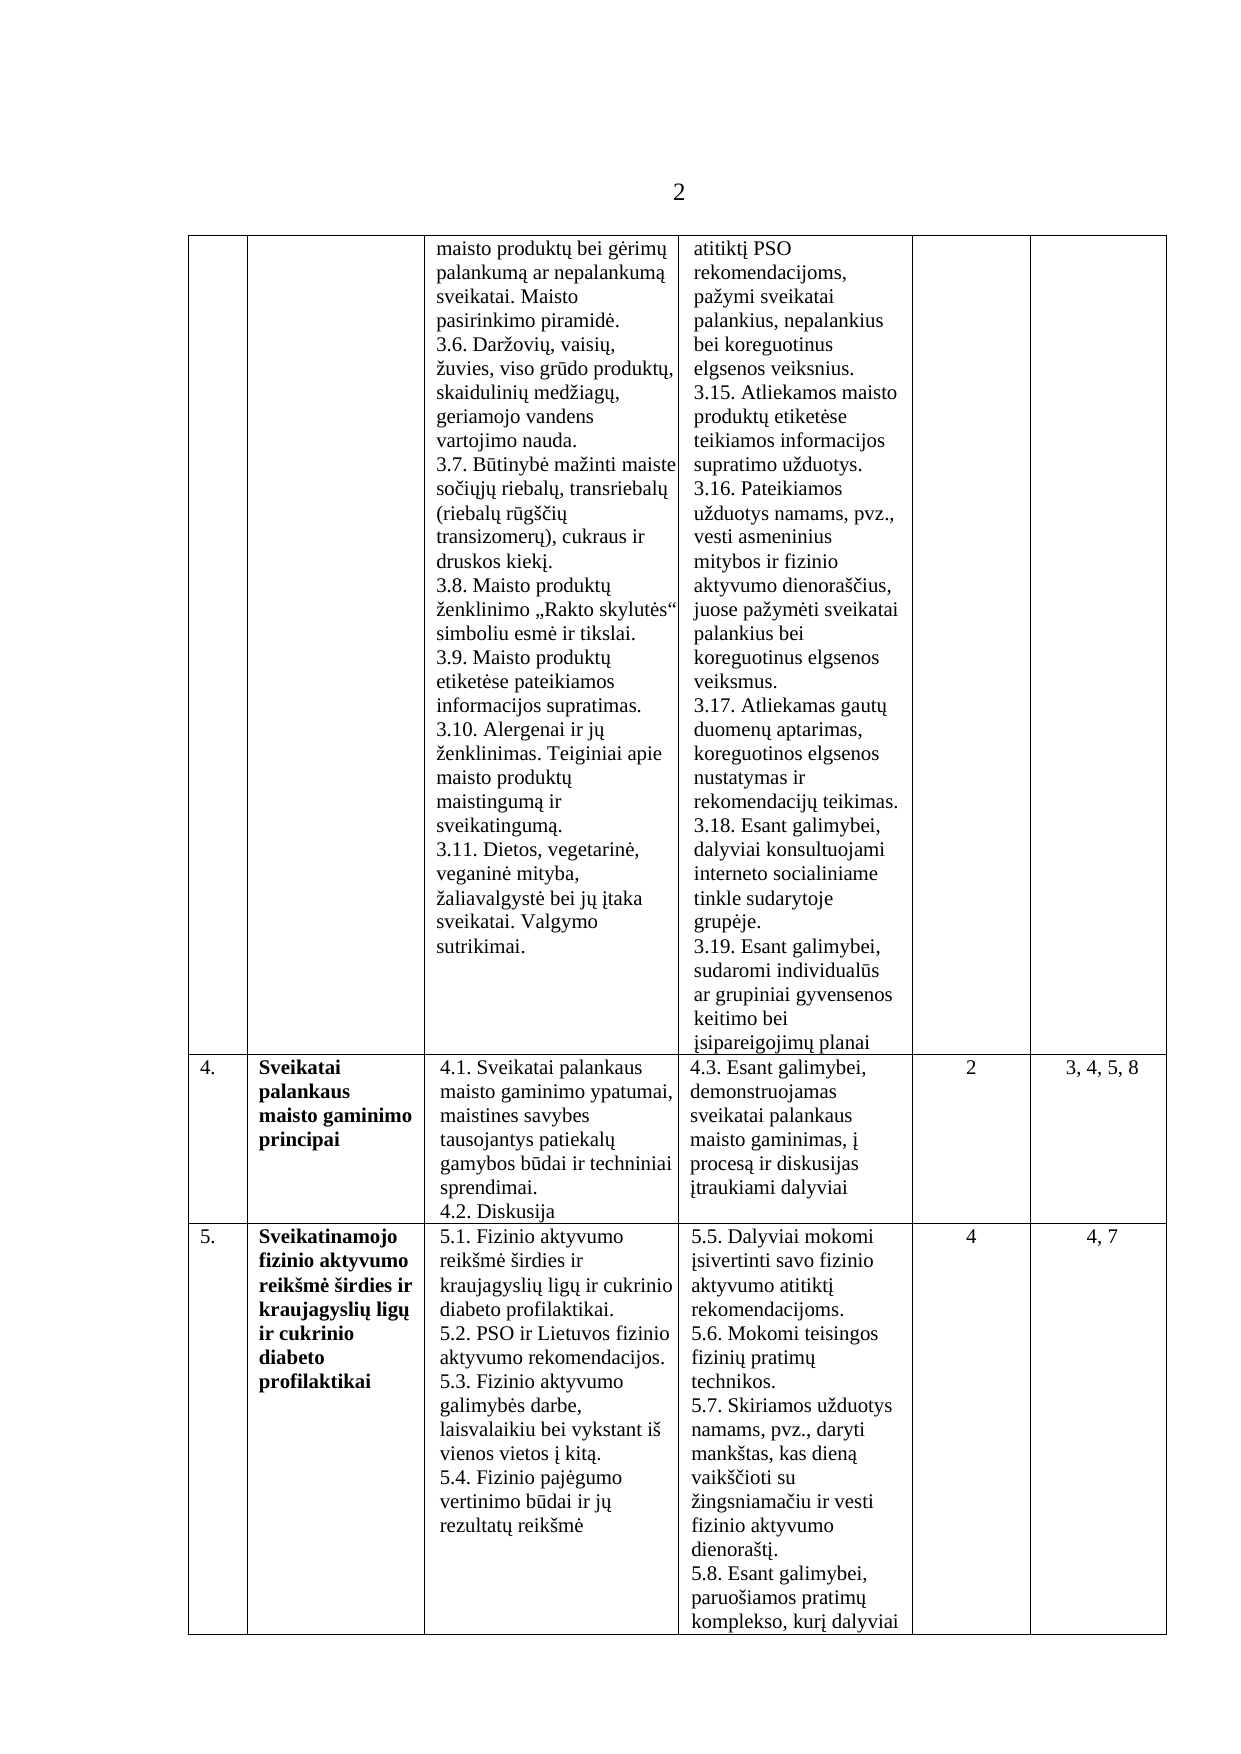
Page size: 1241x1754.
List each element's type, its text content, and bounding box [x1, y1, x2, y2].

table_cell atitiktį PSO rekomendacijoms, pažymi sveikatai palankius, nepalankius bei koreguotinus elgsenos veiksnius. 3.15. Atliekamos maisto produktų etiketėse teikiamos informacijos supratimo užduotys. 3.16. Pateikiamos užduotys namams, pvz., vesti asmeninius mitybos ir fizinio aktyvumo dienoraščius, juose pažymėti sveikatai palankius bei koreguotinus elgsenos veiksmus. 3.17. Atliekamas gautų duomenų aptarimas, koreguotinos elgsenos nustatymas ir rekomendacijų teikimas. 3.18. Esant galimybei, dalyviai konsultuojami interneto socialiniame tinkle sudarytoje grupėje. 3.19. Esant galimybei, sudaromi individualūs ar grupiniai gyvensenos keitimo bei įsipareigojimų planai [679, 236, 912, 1054]
table_cell 5.1. Fizinio aktyvumo reikšmė širdies ir kraujagyslių ligų ir cukrinio diabeto profilaktikai. 5.2. PSO ir Lietuvos fizinio aktyvumo rekomendacijos. 5.3. Fizinio aktyvumo galimybės darbe, laisvalaikiu bei vykstant iš vienos vietos į kitą. 5.4. Fizinio pajėgumo vertinimo būdai ir jų rezultatų reikšmė [425, 1224, 678, 1633]
table_cell Sveikatinamojo fizinio aktyvumo reikšmė širdies ir kraujagyslių ligų ir cukrinio diabeto profilaktikai [248, 1224, 424, 1633]
table_cell 2 [913, 1055, 1030, 1223]
table_cell maisto produktų bei gėrimų palankumą ar nepalankumą sveikatai. Maisto pasirinkimo piramidė. 3.6. Daržovių, vaisių, žuvies, viso grūdo produktų, skaidulinių medžiagų, geriamojo vandens vartojimo nauda. 3.7. Būtinybė mažinti maiste sočiųjų riebalų, transriebalų (riebalų rūgščių transizomerų), cukraus ir druskos kiekį. 3.8. Maisto produktų ženklinimo „Rakto skylutės“ simboliu esmė ir tikslai. 3.9. Maisto produktų etiketėse pateikiamos informacijos supratimas. 3.10. Alergenai ir jų ženklinimas. Teiginiai apie maisto produktų maistingumą ir sveikatingumą. 3.11. Dietos, vegetarinė, veganinė mityba, žaliavalgystė bei jų įtaka sveikatai. Valgymo sutrikimai. [425, 236, 678, 1054]
table_cell 4. [189, 1055, 247, 1223]
table_cell [1031, 236, 1166, 1054]
table_cell [913, 236, 1030, 1054]
table_cell 4 [913, 1224, 1030, 1633]
table_cell 4, 7 [1031, 1224, 1166, 1633]
table_cell 4.1. Sveikatai palankaus maisto gaminimo ypatumai, maistines savybes tausojantys patiekalų gamybos būdai ir techniniai sprendimai. 4.2. Diskusija [425, 1055, 678, 1223]
table_cell Sveikatai palankaus maisto gaminimo principai [248, 1055, 424, 1223]
table_cell 5.5. Dalyviai mokomi įsivertinti savo fizinio aktyvumo atitiktį rekomendacijoms. 5.6. Mokomi teisingos fizinių pratimų technikos. 5.7. Skiriamos užduotys namams, pvz., daryti mankštas, kas dieną vaikščioti su žingsniamačiu ir vesti fizinio aktyvumo dienoraštį. 5.8. Esant galimybei, paruošiamos pratimų komplekso, kurį dalyviai [679, 1224, 912, 1633]
table_cell 3, 4, 5, 8 [1031, 1055, 1166, 1223]
table_cell [248, 236, 424, 1054]
table_cell 5. [189, 1224, 247, 1633]
table_cell 4.3. Esant galimybei, demonstruojamas sveikatai palankaus maisto gaminimas, į procesą ir diskusijas įtraukiami dalyviai [679, 1055, 912, 1223]
table_cell [189, 236, 247, 1054]
